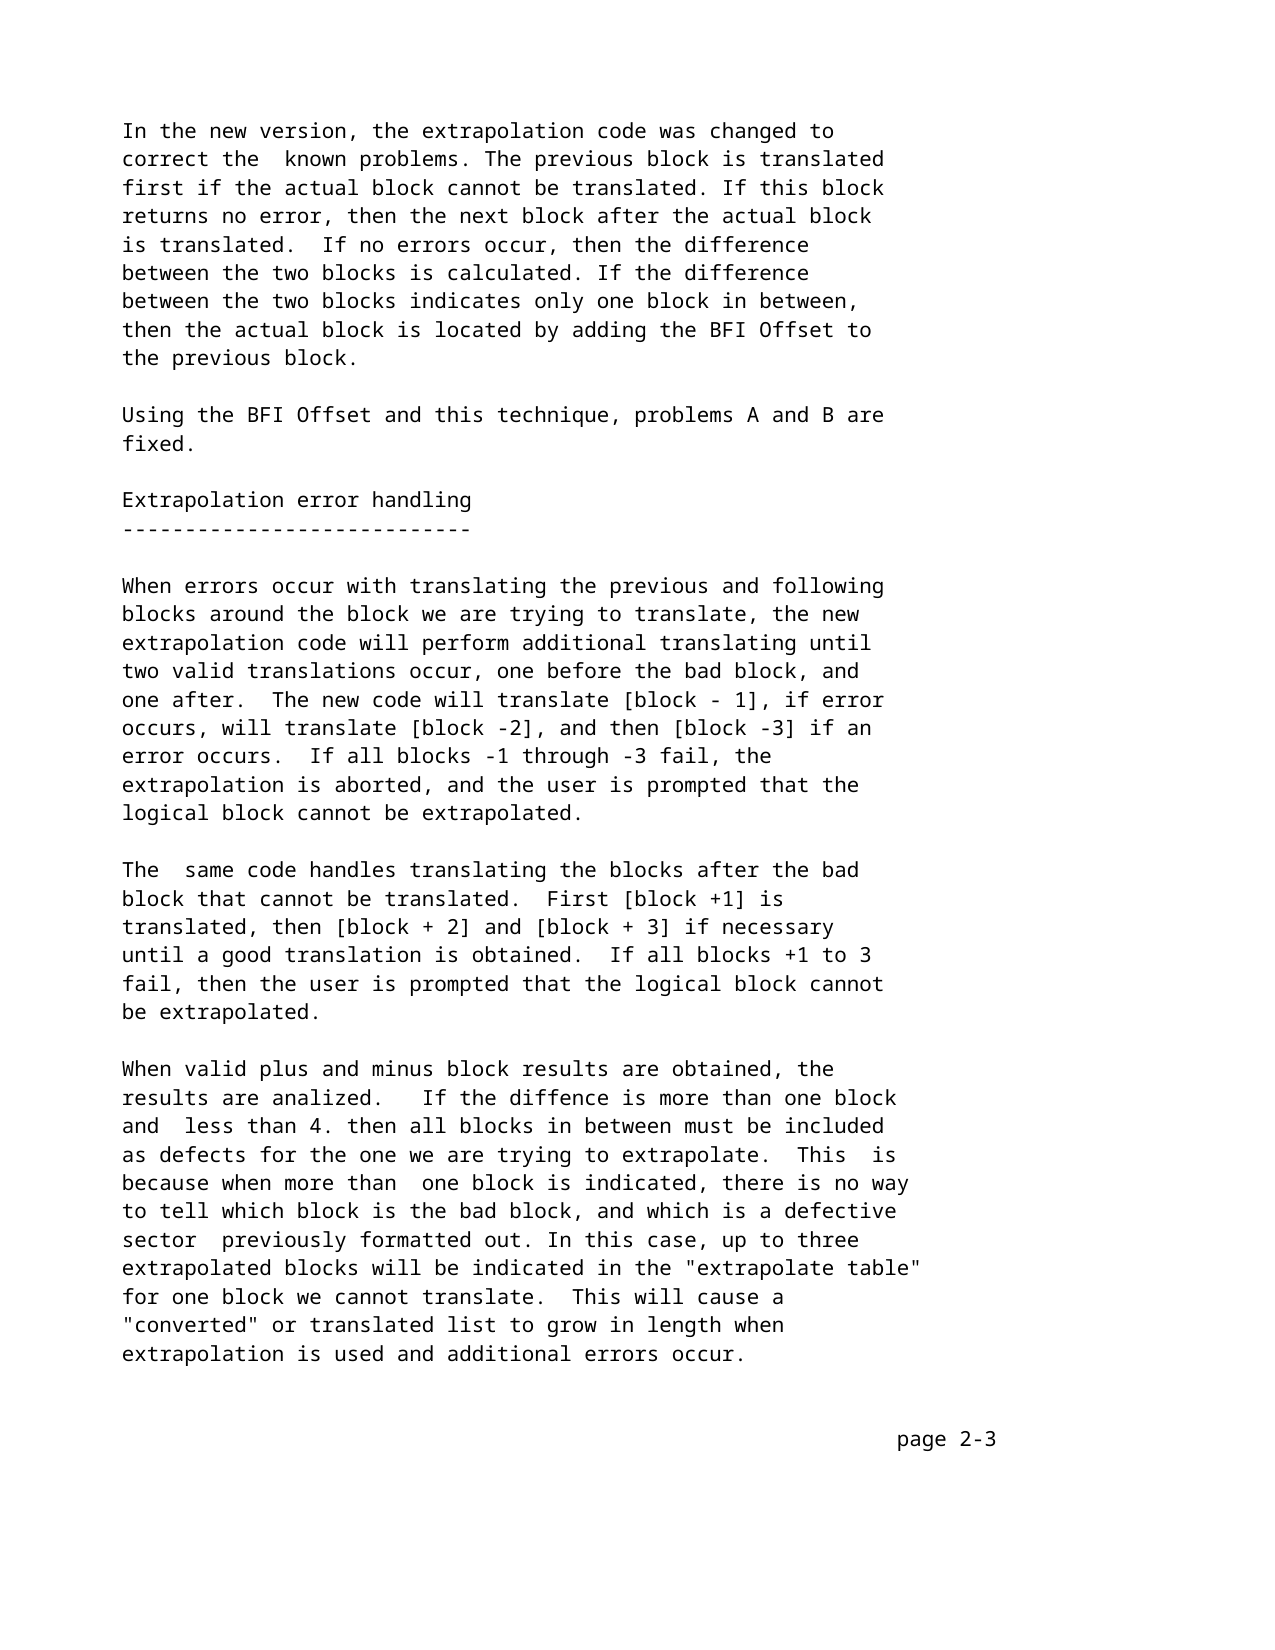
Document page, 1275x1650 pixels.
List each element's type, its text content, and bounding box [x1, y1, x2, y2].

text error occurs. If all blocks -1 through -3 fail, the [59, 742, 1216, 770]
text extrapolated blocks will be indicated in the "extrapolate table" [59, 1253, 1216, 1282]
text results are analized. If the diffence is more than one block [59, 1083, 1216, 1111]
text When errors occur with translating the previous and following [59, 571, 1216, 599]
text blocks around the block we are trying to translate, the new [59, 599, 1216, 628]
text and less than 4. then all blocks in between must be included [59, 1111, 1216, 1140]
text Using the BFI Offset and this technique, problems A and B are [59, 400, 1216, 429]
text for one block we cannot translate. This will cause a [59, 1282, 1216, 1310]
text until a good translation is obtained. If all blocks +1 to 3 [59, 941, 1216, 969]
text because when more than one block is indicated, there is no way [59, 1168, 1216, 1197]
text page 2-3 [59, 1424, 1216, 1452]
text occurs, will translate [block -2], and then [block -3] if an [59, 713, 1216, 742]
text returns no error, then the next block after the actual block [59, 201, 1216, 230]
text "converted" or translated list to grow in length when [59, 1310, 1216, 1339]
text two valid translations occur, one before the bad block, and [59, 656, 1216, 685]
text extrapolation is used and additional errors occur. [59, 1339, 1216, 1367]
text extrapolation is aborted, and the user is prompted that the [59, 770, 1216, 798]
text between the two blocks is calculated. If the difference [59, 258, 1216, 287]
text the previous block. [59, 343, 1216, 372]
text ---------------------------- [59, 514, 1216, 542]
text Extrapolation error handling [59, 486, 1216, 514]
text be extrapolated. [59, 997, 1216, 1026]
text then the actual block is located by adding the BFI Offset to [59, 315, 1216, 343]
text fixed. [59, 429, 1216, 457]
text extrapolation code will perform additional translating until [59, 628, 1216, 656]
text In the new version, the extrapolation code was changed to [59, 116, 1216, 144]
text correct the known problems. The previous block is translated [59, 144, 1216, 173]
text as defects for the one we are trying to extrapolate. This is [59, 1140, 1216, 1168]
text When valid plus and minus block results are obtained, the [59, 1054, 1216, 1083]
text is translated. If no errors occur, then the difference [59, 230, 1216, 258]
text to tell which block is the bad block, and which is a defective [59, 1197, 1216, 1225]
text between the two blocks indicates only one block in between, [59, 287, 1216, 315]
text fail, then the user is prompted that the logical block cannot [59, 969, 1216, 997]
text first if the actual block cannot be translated. If this block [59, 173, 1216, 201]
text one after. The new code will translate [block - 1], if error [59, 685, 1216, 713]
text translated, then [block + 2] and [block + 3] if necessary [59, 912, 1216, 941]
text The same code handles translating the blocks after the bad [59, 855, 1216, 884]
text logical block cannot be extrapolated. [59, 798, 1216, 827]
text sector previously formatted out. In this case, up to three [59, 1225, 1216, 1253]
text block that cannot be translated. First [block +1] is [59, 884, 1216, 912]
